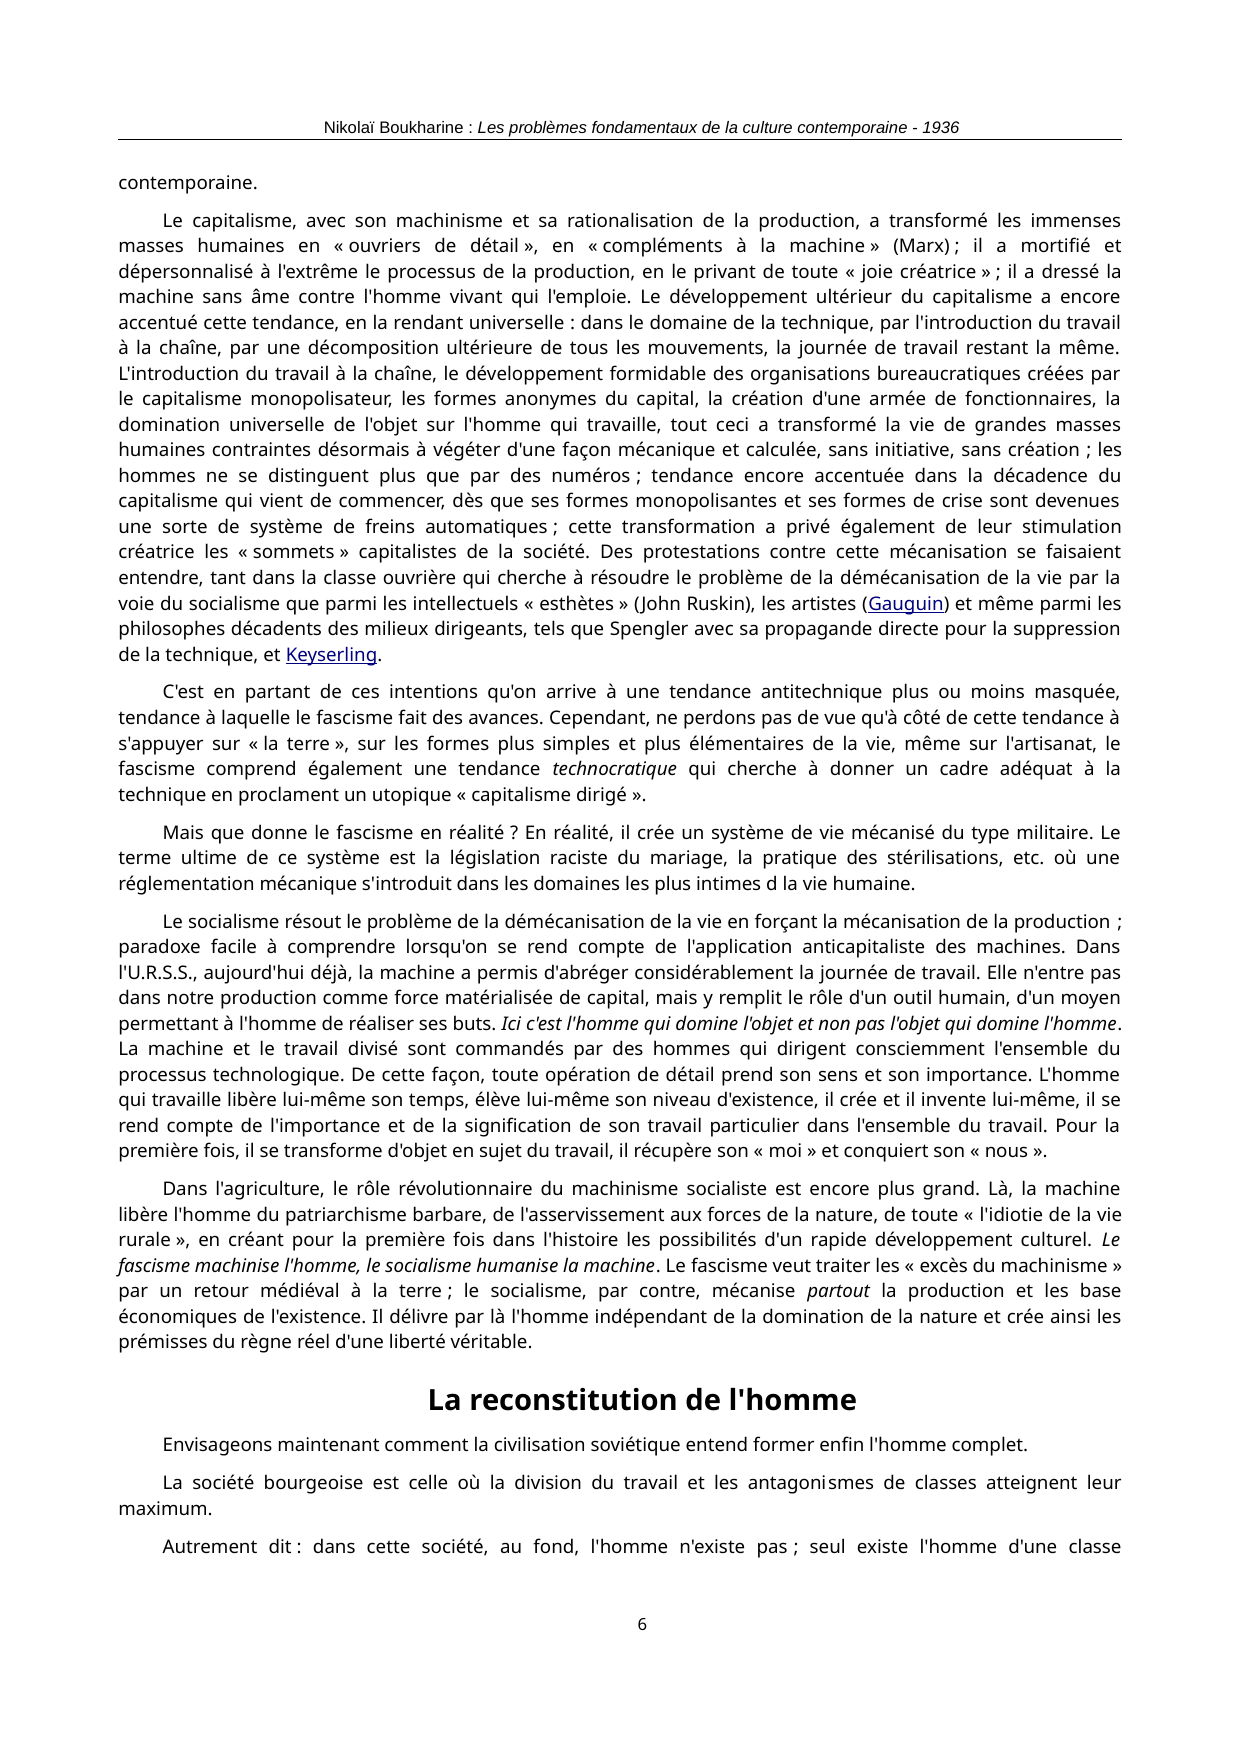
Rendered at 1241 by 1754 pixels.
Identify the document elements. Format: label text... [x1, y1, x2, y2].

text Le capitalisme, avec son machinisme et sa rationalisation de la production, a transformé les immenses masses humaines en « ouvriers de détail », en « compléments à la machine » (Marx) ; il a mortifié et dépersonnalisé à l'extrême le processus de la production, en le privant de toute « joie créatrice » ; il a dressé la machine sans âme contre l'homme vivant qui l'emploie. Le développement ultérieur du capitalisme a encore accentué cette tendance, en la rendant universelle : dans le domaine de la technique, par l'introduction du travail à la chaîne, par une décomposition ultérieure de tous les mouvements, la journée de travail restant la même. L'introduction du travail à la chaîne, le développement formidable des organisations bureaucratiques créées par le capitalisme monopolisateur, les formes anonymes du capital, la création d'une armée de fonctionnaires, la domination universelle de l'objet sur l'homme qui travaille, tout ceci a transformé la vie de grandes masses humaines contraintes désormais à végéter d'une façon mécanique et calculée, sans initiative, sans création ; les hommes ne se distinguent plus que par des numéros ; tendance encore accentuée dans la décadence du capitalisme qui vient de commencer, dès que ses formes monopolisantes et ses formes de crise sont devenues une sorte de système de freins automatiques ; cette transformation a privé également de leur stimulation créatrice les « sommets » capitalistes de la société. Des protestations contre cette mécanisation se faisaient entendre, tant dans la classe ouvrière qui cherche à résoudre le problème de la démécanisation de la vie par la voie du socialisme que parmi les intellectuels « esthètes » (John Ruskin), les artistes (Gauguin) et même parmi les philosophes décadents des milieux dirigeants, tels que Spengler avec sa propagande directe pour la suppression de la technique, et Keyserling. [118, 207, 1122, 666]
text Autrement dit : dans cette société, au fond, l'homme n'existe pas ; seul existe l'homme d'une classe [118, 1533, 1122, 1559]
text contemporaine. [118, 169, 1122, 194]
text Dans l'agriculture, le rôle révolutionnaire du machinisme socialiste est encore plus grand. Là, la machine libère l'homme du patriarchisme barbare, de l'asservissement aux forces de la nature, de toute « l'idiotie de la vie rurale », en créant pour la première fois dans l'histoire les possibilités d'un rapide développement culturel. Le fascisme machinise l'homme, le socialisme humanise la machine. Le fascisme veut traiter les « excès du machinisme » par un retour médiéval à la terre ; le socialisme, par contre, mécanise partout la production et les base économiques de l'existence. Il délivre par là l'homme indépendant de la domination de la nature et crée ainsi les prémisses du règne réel d'une liberté véritable. [118, 1176, 1122, 1354]
text La société bourgeoise est celle où la division du travail et les antagonismes de classes atteignent leur maximum. [118, 1469, 1122, 1521]
subtitle La reconstitution de l'homme [118, 1379, 1122, 1419]
text Le socialisme résout le problème de la démécanisation de la vie en forçant la mécanisation de la production ; paradoxe facile à comprendre lorsqu'on se rend compte de l'application anticapitaliste des machines. Dans l'U.R.S.S., aujourd'hui déjà, la machine a permis d'abréger considérablement la journée de travail. Elle n'entre pas dans notre production comme force matérialisée de capital, mais y remplit le rôle d'un outil humain, d'un moyen permettant à l'homme de réaliser ses buts. Ici c'est l'homme qui domine l'objet et non pas l'objet qui domine l'homme. La machine et le travail divisé sont commandés par des hommes qui dirigent consciemment l'ensemble du processus technologique. De cette façon, toute opération de détail prend son sens et son importance. L'homme qui travaille libère lui-même son temps, élève lui-même son niveau d'existence, il crée et il invente lui-même, il se rend compte de l'importance et de la signification de son travail particulier dans l'ensemble du travail. Pour la première fois, il se transforme d'objet en sujet du travail, il récupère son « moi » et conquiert son « nous ». [118, 908, 1122, 1163]
text Mais que donne le fascisme en réalité ? En réalité, il crée un système de vie mécanisé du type militaire. Le terme ultime de ce système est la législation raciste du mariage, la pratique des stérilisations, etc. où une réglementation mécanique s'introduit dans les domaines les plus intimes d la vie humaine. [118, 819, 1122, 896]
text Envisageons maintenant comment la civilisation soviétique entend former enfin l'homme complet. [118, 1432, 1122, 1457]
text C'est en partant de ces intentions qu'on arrive à une tendance antitechnique plus ou moins masquée, tendance à laquelle le fascisme fait des avances. Cependant, ne perdons pas de vue qu'à côté de cette tendance à s'appuyer sur « la terre », sur les formes plus simples et plus élémentaires de la vie, même sur l'artisanat, le fascisme comprend également une tendance technocratique qui cherche à donner un cadre adéquat à la technique en proclament un utopique « capitalisme dirigé ». [118, 679, 1122, 806]
